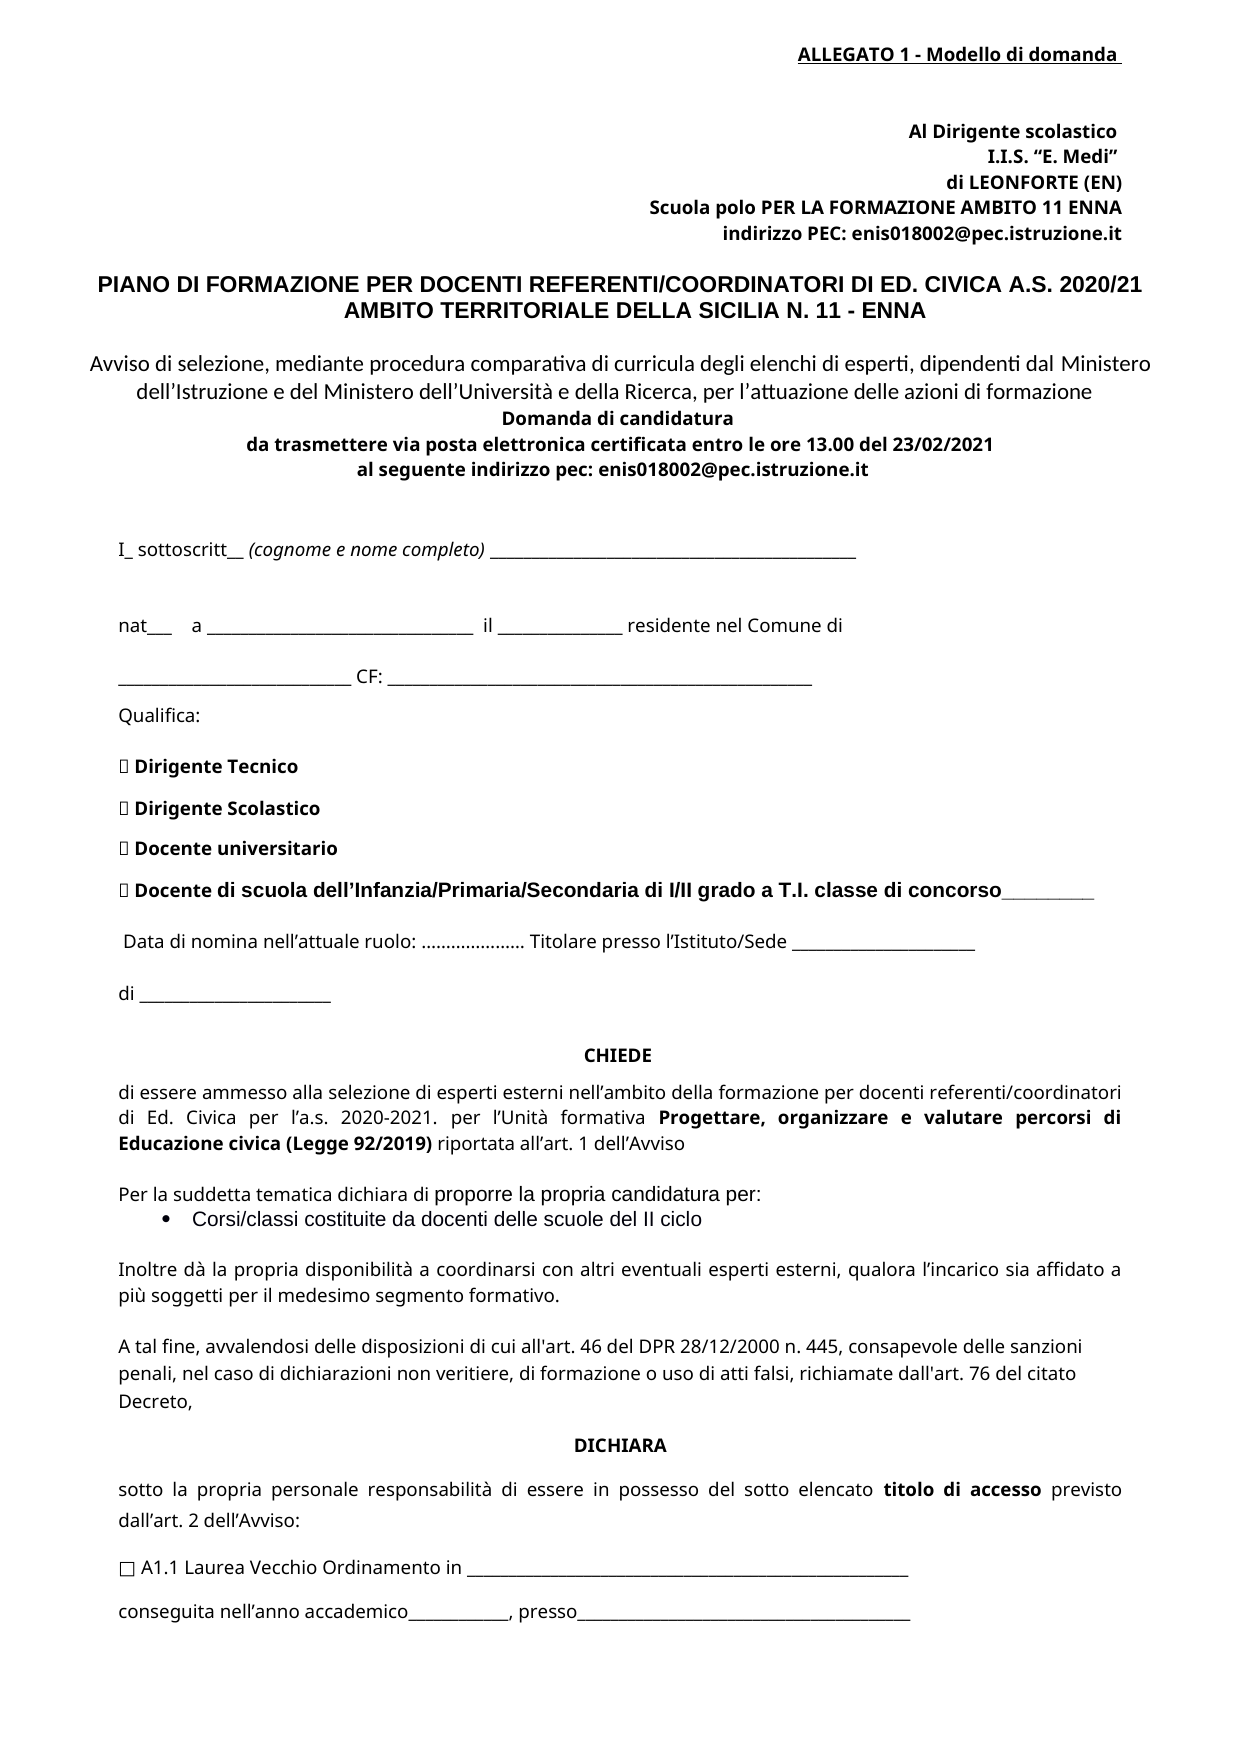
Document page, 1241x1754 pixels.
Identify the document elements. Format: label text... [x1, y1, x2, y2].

text Per la suddetta tematica dichiara di proporre la propria candidatura per: [118, 1181, 1122, 1207]
text nat___ a ________________________________ il _______________ residente nel Comune di [118, 613, 1122, 638]
text CHIEDE [118, 1042, 1122, 1068]
list Corsi/classi costituite da docenti delle scuole del II ciclo [162, 1207, 1122, 1231]
text AMBITO TERRITORIALE DELLA SICILIA N. 11 - ENNA [118, 297, 1152, 324]
text □ A1.1 Laurea Vecchio Ordinamento in _____________________________________________________ [118, 1554, 1122, 1580]
text DICHIARA [118, 1432, 1122, 1458]
text conseguita nell’anno accademico____________, presso________________________________________ [118, 1598, 1122, 1624]
text di LEONFORTE (EN) [591, 169, 1122, 194]
text PIANO DI FORMAZIONE PER DOCENTI REFERENTI/COORDINATORI DI ED. CIVICA A.S. 2020/21 [74, 271, 1167, 297]
text Domanda di candidatura [118, 405, 1122, 431]
text I_ sottoscritt__ (cognome e nome completo) ____________________________________________ [118, 536, 1122, 562]
text sotto la propria personale responsabilità di essere in possesso del sotto elencato titolo di accesso previsto dall’art. 2 dell’Avviso: [118, 1476, 1122, 1532]
text  Docente di scuola dell’Infanzia/Primaria/Secondaria di I/II grado a T.I. classe di concorso________ [118, 878, 1122, 903]
text Data di nomina nell’attuale ruolo: ………………… Titolare presso l’Istituto/Sede ______________________ [118, 929, 1122, 954]
text  Dirigente Tecnico [118, 753, 1122, 778]
text Scuola polo PER LA FORMAZIONE AMBITO 11 ENNA [561, 194, 1122, 220]
text da trasmettere via posta elettronica certificata entro le ore 13.00 del 23/02/2021 [118, 431, 1122, 456]
text Avviso di selezione, mediante procedura comparativa di curricula degli elenchi di esperti, dipendenti dal Ministero dell’Istruzione e del Ministero dell’Università e della Ricerca, per l’attuazione delle azioni di formazione [74, 349, 1167, 405]
text di essere ammesso alla selezione di esperti esterni nell’ambito della formazione per docenti referenti/coordinatori di Ed. Civica per l’a.s. 2020-2021. per l’Unità formativa Progettare, organizzare e valutare percorsi di Educazione civica (Legge 92/2019) riportata all’art. 1 dell’Avviso [118, 1079, 1122, 1156]
text ALLEGATO 1 - Modello di domanda [118, 41, 1122, 67]
text Al Dirigente scolastico [591, 118, 1122, 143]
text  Dirigente Scolastico [118, 796, 1122, 821]
text indirizzo PEC: enis018002@pec.istruzione.it [591, 220, 1122, 246]
text al seguente indirizzo pec: enis018002@pec.istruzione.it [103, 456, 1122, 482]
text Qualifica: [118, 702, 1122, 727]
text ____________________________ CF: ___________________________________________________ [118, 664, 1122, 689]
text A tal fine, avvalendosi delle disposizioni di cui all'art. 46 del DPR 28/12/2000 n. 445, consapevole delle sanzioni penali, nel caso di dichiarazioni non veritiere, di formazione o uso di atti falsi, richiamate dall'art. 76 del citato Decreto, [118, 1333, 1122, 1413]
text  Docente universitario [118, 835, 1122, 861]
text I.I.S. “E. Medi” [591, 143, 1122, 169]
text di _______________________ [118, 980, 1122, 1005]
text Inoltre dà la propria disponibilità a coordinarsi con altri eventuali esperti esterni, qualora l’incarico sia affidato a più soggetti per il medesimo segmento formativo. [118, 1256, 1122, 1307]
